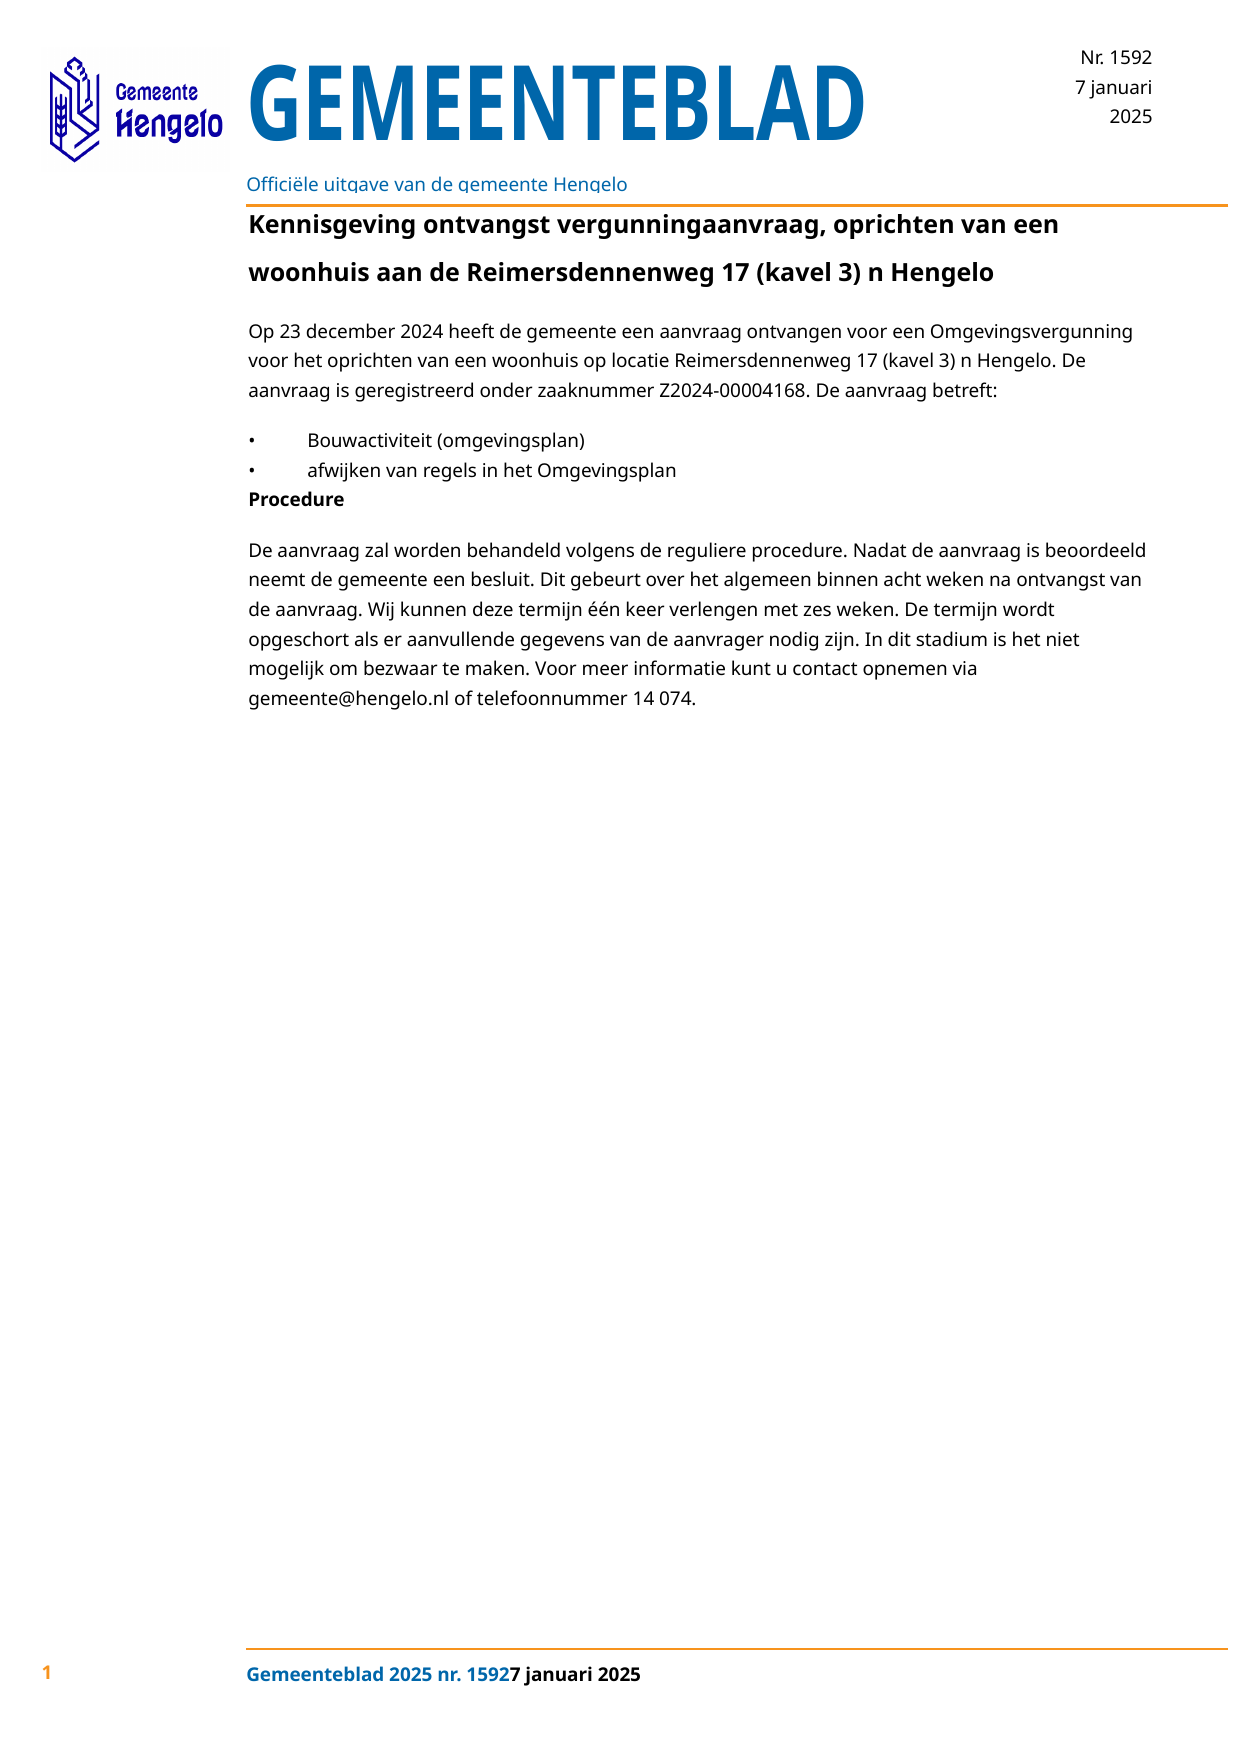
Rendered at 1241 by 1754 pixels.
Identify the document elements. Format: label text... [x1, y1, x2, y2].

picture [41, 47, 231, 172]
list afwijken van regels in het Omgevingsplan [248, 457, 1152, 483]
text Procedure [248, 487, 1152, 512]
text Op 23 december 2024 heeft de gemeente een aanvraag ontvangen voor een Omgevingsvergunning voor het oprichten van een woonhuis op locatie Reimersdennenweg 17 (kavel 3) n Hengelo. De aanvraag is geregistreerd onder zaaknummer Z2024-00004168. De aanvraag betreft: [248, 318, 1152, 403]
list Bouwactiviteit (omgevingsplan) [248, 427, 1152, 453]
text De aanvraag zal worden behandeld volgens de reguliere procedure. Nadat de aanvraag is beoordeeld neemt de gemeente een besluit. Dit gebeurt over het algemeen binnen acht weken na ontvangst van de aanvraag. Wij kunnen deze termijn één keer verlengen met zes weken. De termijn wordt opgeschort als er aanvullende gegevens van de aanvrager nodig zijn. In dit stadium is het niet mogelijk om bezwaar te maken. Voor meer informatie kunt u contact opnemen via gemeente@hengelo.nl of telefoonnummer 14 074. [248, 537, 1152, 711]
text Kennisgeving ontvangst vergunningaanvraag, oprichten van een woonhuis aan de Reimersdennenweg 17 (kavel 3) n Hengelo [248, 207, 1152, 288]
